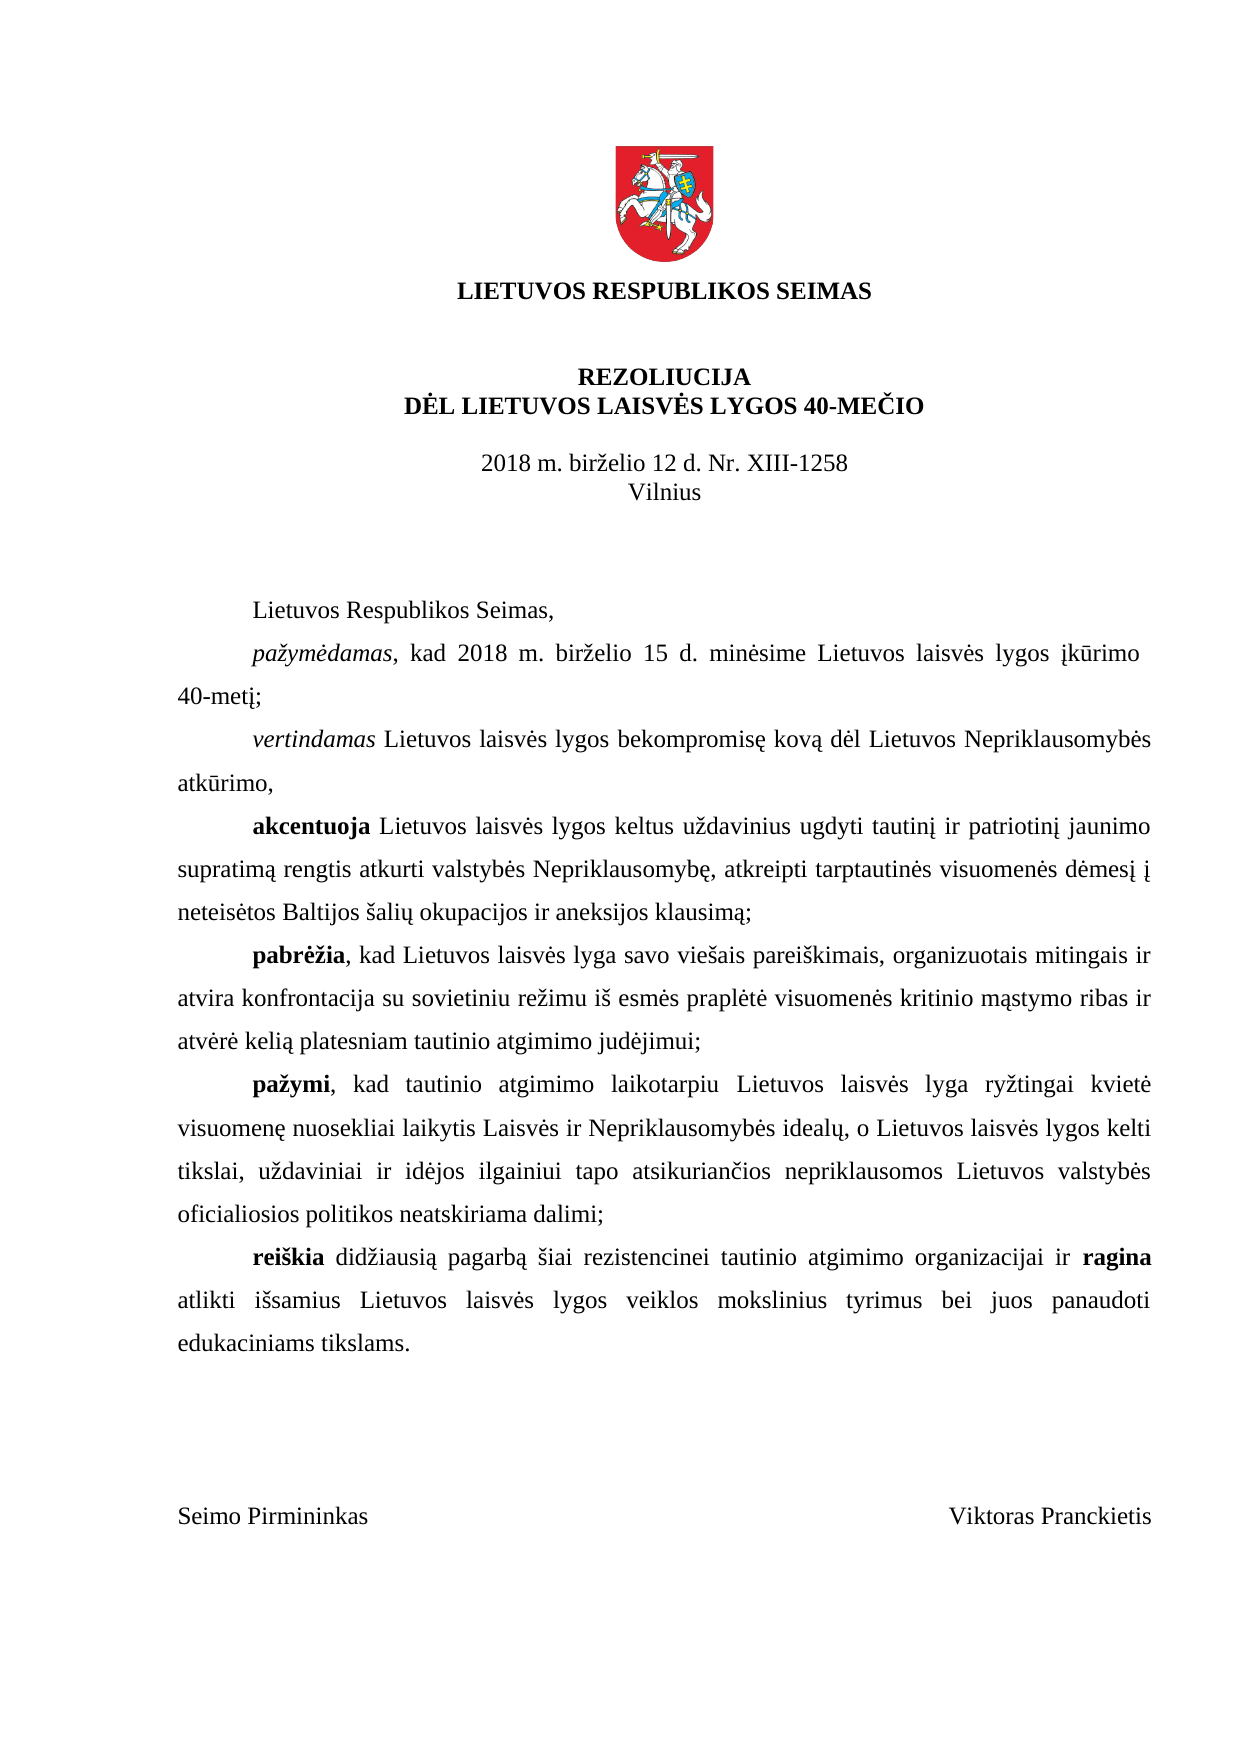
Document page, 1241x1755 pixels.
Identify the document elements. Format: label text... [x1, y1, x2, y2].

text reiškia didžiausią pagarbą šiai rezistencinei tautinio atgimimo organizacijai ir ragina atlikti išsamius Lietuvos laisvės lygos veiklos mokslinius tyrimus bei juos panaudoti edukaciniams tikslams. [177, 1242, 1152, 1357]
text Vilnius [177, 477, 1152, 506]
text Lietuvos Respublikos Seimas, [177, 595, 1152, 624]
text Seimo Pirmininkas Viktoras Pranckietis [177, 1501, 1152, 1529]
text LIETUVOS RESPUBLIKOS SEIMAS [177, 276, 1152, 305]
text DĖL LIETUVOS LAISVĖS LYGOS 40-MEČIO [177, 391, 1152, 420]
text pažymėdamas, kad 2018 m. birželio 15 d. minėsime Lietuvos laisvės lygos įkūrimo 40-metį; [177, 638, 1152, 710]
text REZOLIUCIJA [177, 362, 1152, 391]
text pabrėžia, kad Lietuvos laisvės lyga savo viešais pareiškimais, organizuotais mitingais ir atvira konfrontacija su sovietiniu režimu iš esmės praplėtė visuomenės kritinio mąstymo ribas ir atvėrė kelią platesniam tautinio atgimimo judėjimui; [177, 940, 1152, 1055]
text vertindamas Lietuvos laisvės lygos bekompromisę kovą dėl Lietuvos Nepriklausomybės atkūrimo, [177, 724, 1152, 796]
text 2018 m. birželio 12 d. Nr. XIII-1258 [177, 448, 1152, 477]
text akcentuoja Lietuvos laisvės lygos keltus uždavinius ugdyti tautinį ir patriotinį jaunimo supratimą rengtis atkurti valstybės Nepriklausomybę, atkreipti tarptautinės visuomenės dėmesį į neteisėtos Baltijos šalių okupacijos ir aneksijos klausimą; [177, 811, 1152, 926]
text pažymi, kad tautinio atgimimo laikotarpiu Lietuvos laisvės lyga ryžtingai kvietė visuomenę nuosekliai laikytis Laisvės ir Nepriklausomybės idealų, o Lietuvos laisvės lygos kelti tikslai, uždaviniai ir idėjos ilgainiui tapo atsikuriančios nepriklausomos Lietuvos valstybės oficialiosios politikos neatskiriama dalimi; [177, 1069, 1152, 1228]
